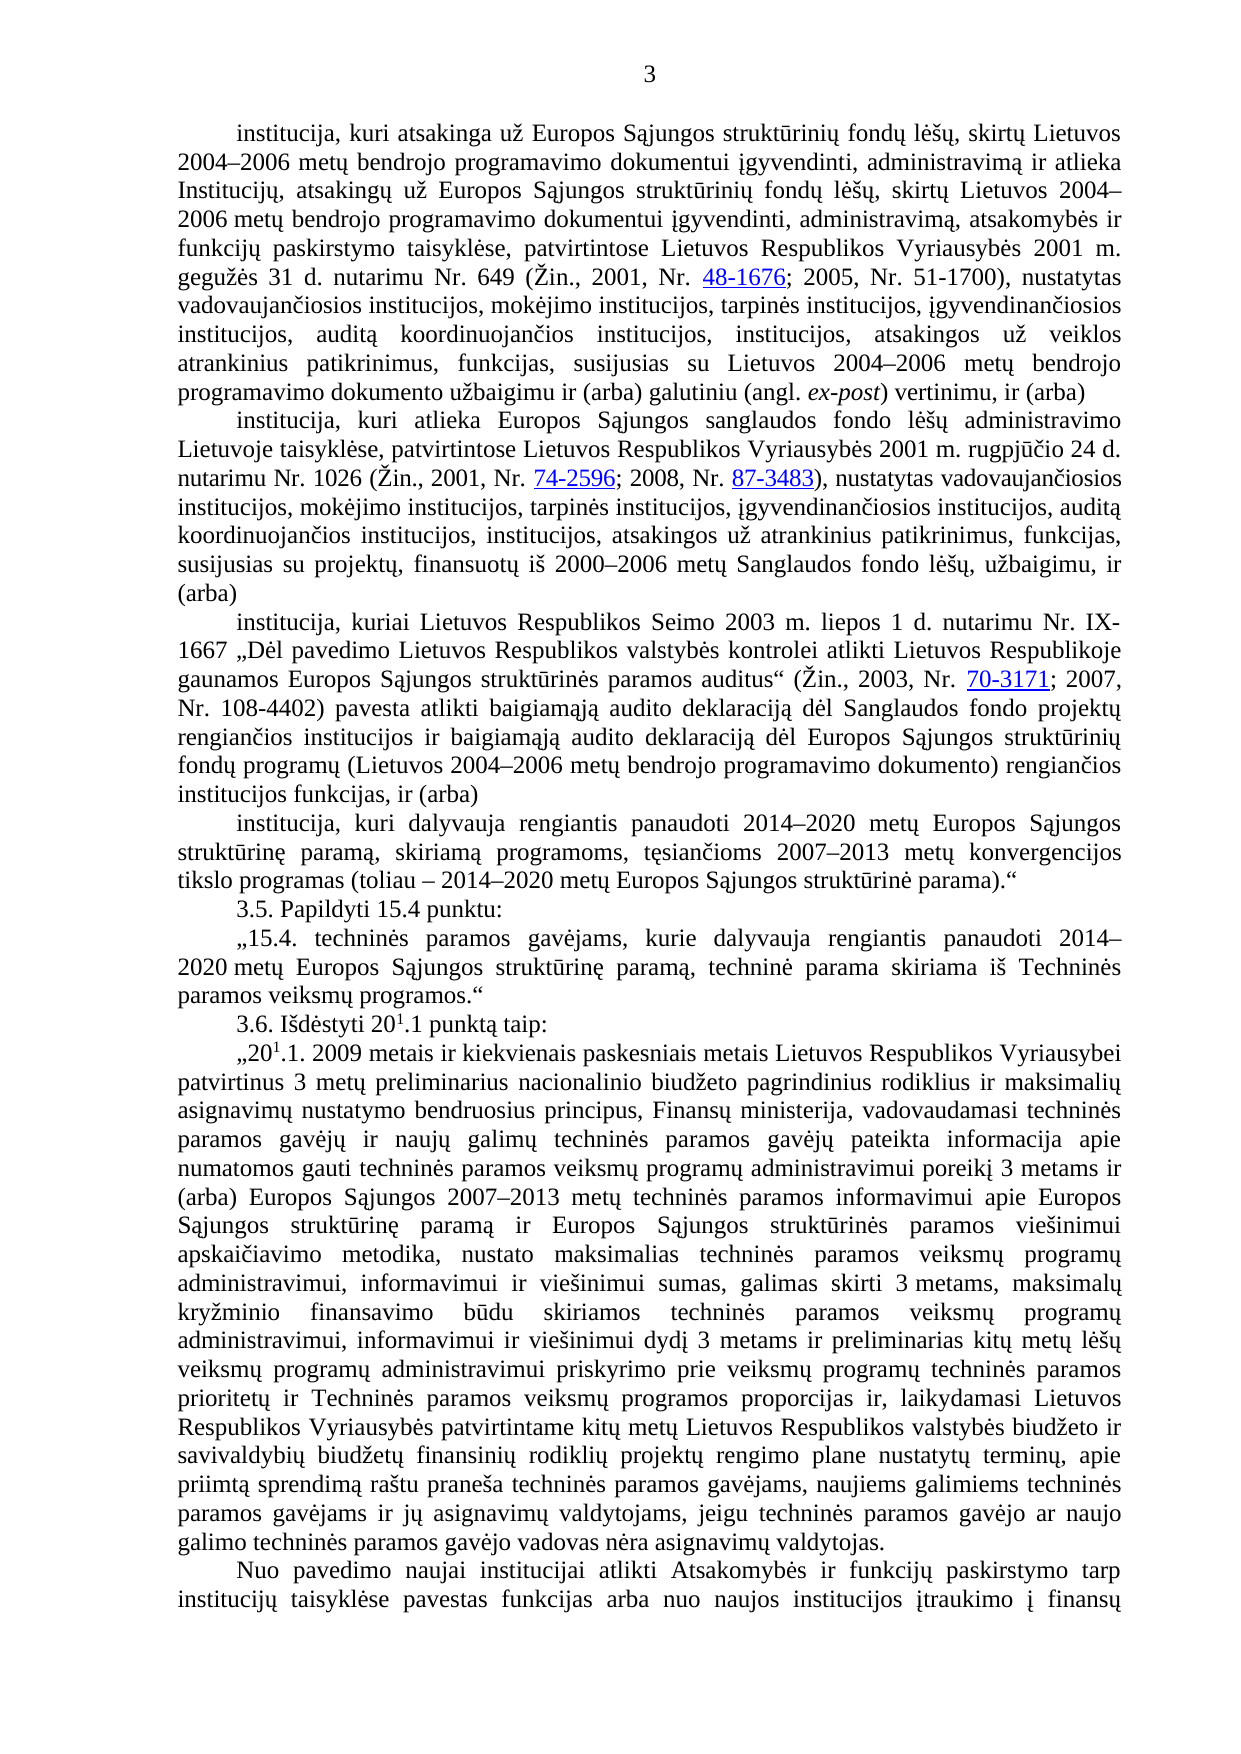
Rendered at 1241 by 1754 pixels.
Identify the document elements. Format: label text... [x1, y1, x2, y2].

text „15.4. techninės paramos gavėjams, kurie dalyvauja rengiantis panaudoti 2014–2020 metų Europos Sąjungos struktūrinę paramą, techninė parama skiriama iš Techninės paramos veiksmų programos.“ [177, 923, 1122, 1009]
text institucija, kuri dalyvauja rengiantis panaudoti 2014–2020 metų Europos Sąjungos struktūrinę paramą, skiriamą programoms, tęsiančioms 2007–2013 metų konvergencijos tikslo programas (toliau – 2014–2020 metų Europos Sąjungos struktūrinė parama).“ [177, 808, 1122, 894]
text Nuo pavedimo naujai institucijai atlikti Atsakomybės ir funkcijų paskirstymo tarp institucijų taisyklėse pavestas funkcijas arba nuo naujos institucijos įtraukimo į finansų [177, 1556, 1122, 1613]
text institucija, kuri atlieka Europos Sąjungos sanglaudos fondo lėšų administravimo Lietuvoje taisyklėse, patvirtintose Lietuvos Respublikos Vyriausybės 2001 m. rugpjūčio 24 d. nutarimu Nr. 1026 (Žin., 2001, Nr. 74-2596; 2008, Nr. 87-3483), nustatytas vadovaujančiosios institucijos, mokėjimo institucijos, tarpinės institucijos, įgyvendinančiosios institucijos, auditą koordinuojančios institucijos, institucijos, atsakingos už atrankinius patikrinimus, funkcijas, susijusias su projektų, finansuotų iš 2000–2006 metų Sanglaudos fondo lėšų, užbaigimu, ir (arba) [177, 406, 1122, 607]
text 3.5. Papildyti 15.4 punktu: [177, 894, 1122, 923]
text „201.1. 2009 metais ir kiekvienais paskesniais metais Lietuvos Respublikos Vyriausybei patvirtinus 3 metų preliminarius nacionalinio biudžeto pagrindinius rodiklius ir maksimalių asignavimų nustatymo bendruosius principus, Finansų ministerija, vadovaudamasi techninės paramos gavėjų ir naujų galimų techninės paramos gavėjų pateikta informacija apie numatomos gauti techninės paramos veiksmų programų administravimui poreikį 3 metams ir (arba) Europos Sąjungos 2007–2013 metų techninės paramos informavimui apie Europos Sąjungos struktūrinę paramą ir Europos Sąjungos struktūrinės paramos viešinimui apskaičiavimo metodika, nustato maksimalias techninės paramos veiksmų programų administravimui, informavimui ir viešinimui sumas, galimas skirti 3 metams, maksimalų kryžminio finansavimo būdu skiriamos techninės paramos veiksmų programų administravimui, informavimui ir viešinimui dydį 3 metams ir preliminarias kitų metų lėšų veiksmų programų administravimui priskyrimo prie veiksmų programų techninės paramos prioritetų ir Techninės paramos veiksmų programos proporcijas ir, laikydamasi Lietuvos Respublikos Vyriausybės patvirtintame kitų metų Lietuvos Respublikos valstybės biudžeto ir savivaldybių biudžetų finansinių rodiklių projektų rengimo plane nustatytų terminų, apie priimtą sprendimą raštu praneša techninės paramos gavėjams, naujiems galimiems techninės paramos gavėjams ir jų asignavimų valdytojams, jeigu techninės paramos gavėjo ar naujo galimo techninės paramos gavėjo vadovas nėra asignavimų valdytojas. [177, 1038, 1122, 1556]
text institucija, kuri atsakinga už Europos Sąjungos struktūrinių fondų lėšų, skirtų Lietuvos 2004–2006 metų bendrojo programavimo dokumentui įgyvendinti, administravimą ir atlieka Institucijų, atsakingų už Europos Sąjungos struktūrinių fondų lėšų, skirtų Lietuvos 2004–2006 metų bendrojo programavimo dokumentui įgyvendinti, administravimą, atsakomybės ir funkcijų paskirstymo taisyklėse, patvirtintose Lietuvos Respublikos Vyriausybės 2001 m. gegužės 31 d. nutarimu Nr. 649 (Žin., 2001, Nr. 48-1676; 2005, Nr. 51-1700), nustatytas vadovaujančiosios institucijos, mokėjimo institucijos, tarpinės institucijos, įgyvendinančiosios institucijos, auditą koordinuojančios institucijos, institucijos, atsakingos už veiklos atrankinius patikrinimus, funkcijas, susijusias su Lietuvos 2004–2006 metų bendrojo programavimo dokumento užbaigimu ir (arba) galutiniu (angl. ex-post) vertinimu, ir (arba) [177, 118, 1122, 406]
text institucija, kuriai Lietuvos Respublikos Seimo 2003 m. liepos 1 d. nutarimu Nr. IX-1667 „Dėl pavedimo Lietuvos Respublikos valstybės kontrolei atlikti Lietuvos Respublikoje gaunamos Europos Sąjungos struktūrinės paramos auditus“ (Žin., 2003, Nr. 70-3171; 2007, Nr. 108-4402) pavesta atlikti baigiamąją audito deklaraciją dėl Sanglaudos fondo projektų rengiančios institucijos ir baigiamąją audito deklaraciją dėl Europos Sąjungos struktūrinių fondų programų (Lietuvos 2004–2006 metų bendrojo programavimo dokumento) rengiančios institucijos funkcijas, ir (arba) [177, 607, 1122, 808]
text 3.6. Išdėstyti 201.1 punktą taip: [177, 1009, 1122, 1038]
